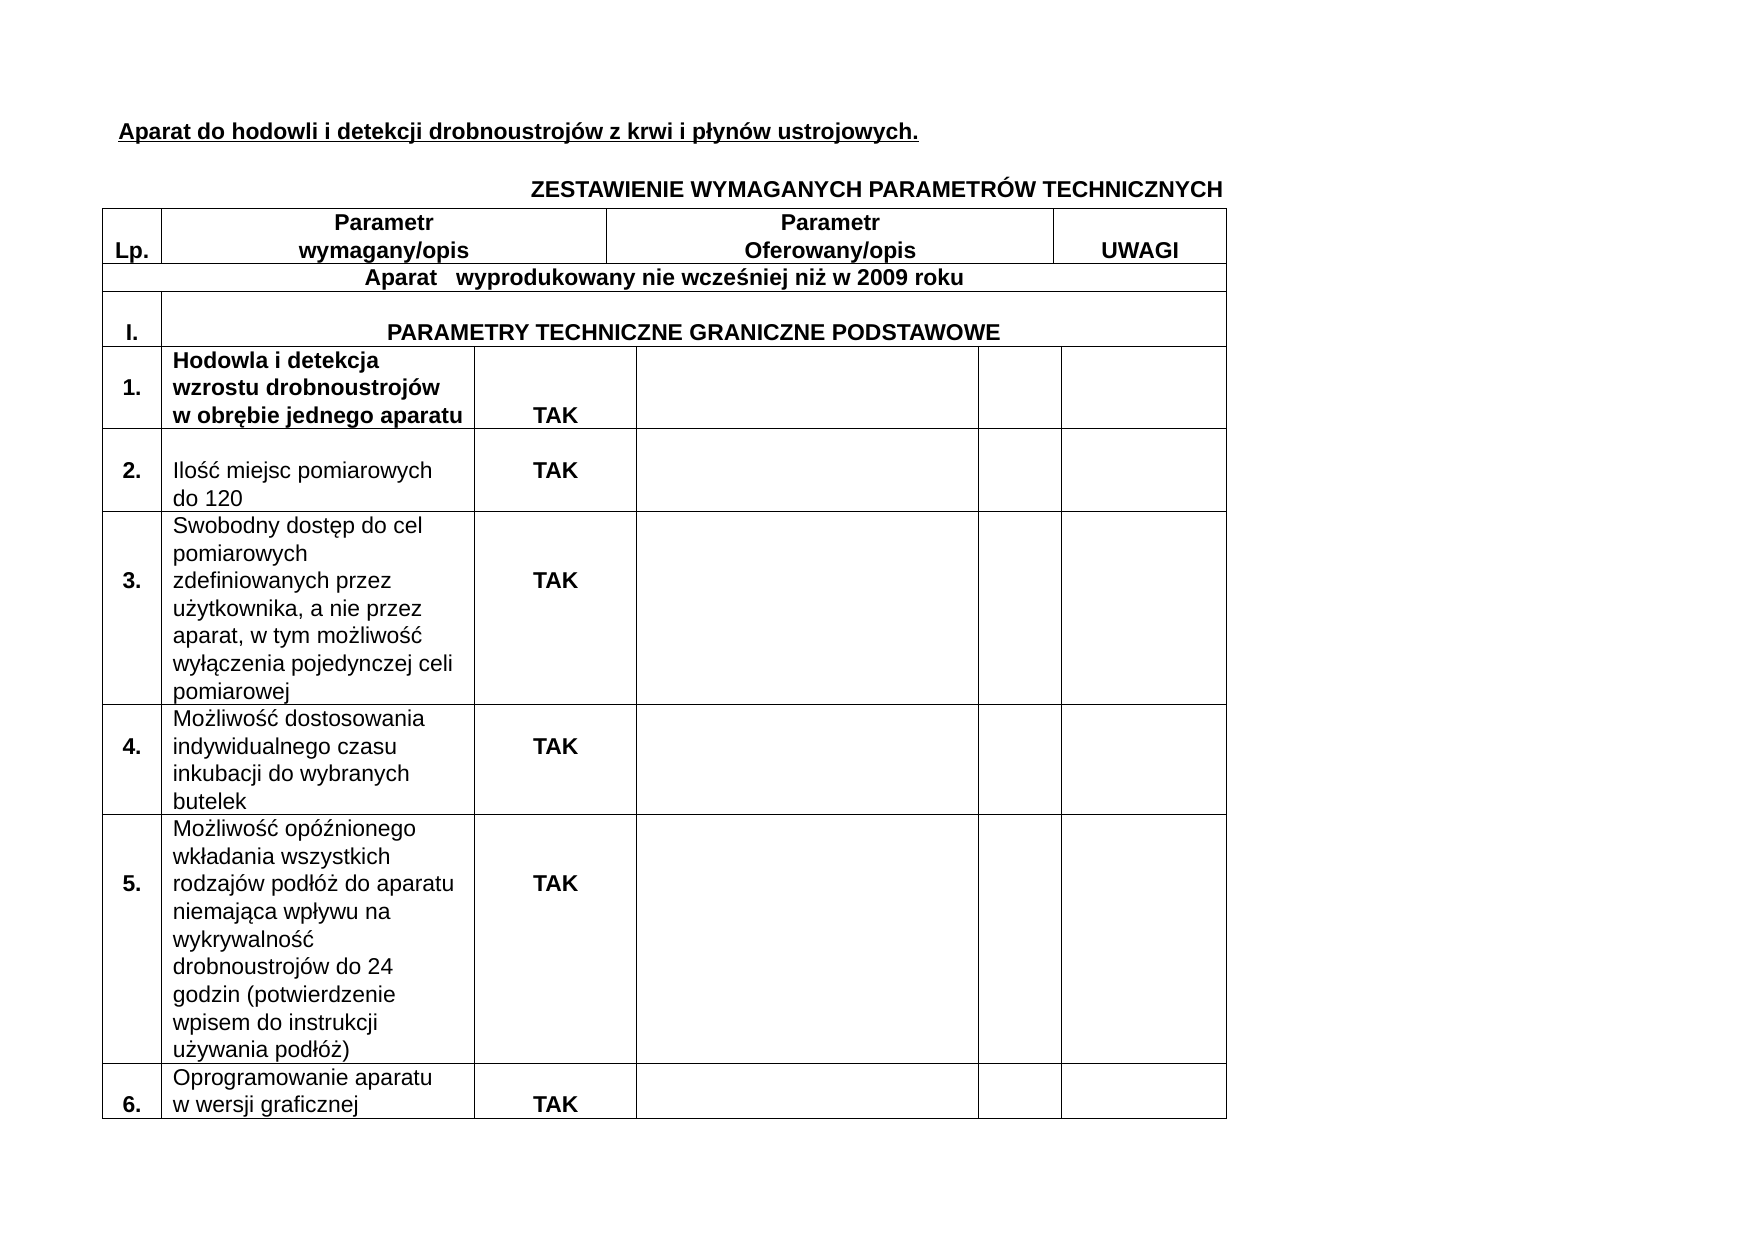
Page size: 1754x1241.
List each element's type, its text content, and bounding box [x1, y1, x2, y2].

table_cell TAK [475, 705, 636, 814]
table_cell [979, 347, 1061, 428]
table_cell Aparat wyprodukowany nie wcześniej niż w 2009 roku [103, 264, 1226, 291]
table_cell [1062, 705, 1226, 814]
list Aparat do hodowli i detekcji drobnoustrojów z krwi i płynów ustrojowych. [118, 118, 1636, 144]
table_cell 2. [103, 429, 161, 511]
table_cell [1062, 347, 1226, 428]
table_cell [1062, 429, 1226, 511]
table_cell [1062, 1064, 1226, 1117]
table_cell [979, 512, 1061, 704]
table_cell PARAMETRY TECHNICZNE GRANICZNE PODSTAWOWE [162, 292, 1226, 346]
table_header UWAGI [1054, 209, 1226, 263]
table_cell [1062, 815, 1226, 1062]
table_cell Hodowla i detekcja wzrostu drobnoustrojów w obrębie jednego aparatu [162, 347, 474, 428]
table_cell Ilość miejsc pomiarowych do 120 [162, 429, 474, 511]
table_cell 4. [103, 705, 161, 814]
table_cell [979, 429, 1061, 511]
table_cell Swobodny dostęp do cel pomiarowych zdefiniowanych przez użytkownika, a nie przez aparat, w tym możliwość wyłączenia pojedynczej celi pomiarowej [162, 512, 474, 704]
table_cell 5. [103, 815, 161, 1062]
table_cell TAK [475, 512, 636, 704]
table_cell [637, 429, 978, 511]
table_cell [637, 347, 978, 428]
table_cell [979, 705, 1061, 814]
table_cell Możliwość opóźnionego wkładania wszystkich rodzajów podłóż do aparatu niemająca wpływu na wykrywalność drobnoustrojów do 24 godzin (potwierdzenie wpisem do instrukcji używania podłóż) [162, 815, 474, 1062]
table_cell 1. [103, 347, 161, 428]
list ZESTAWIENIE WYMAGANYCH PARAMETRÓW TECHNICZNYCH [118, 176, 1636, 202]
table_cell 3. [103, 512, 161, 704]
table_header Parametr wymagany/opis [162, 209, 606, 263]
table_cell Oprogramowanie aparatu w wersji graficznej [162, 1064, 474, 1117]
table_cell 6. [103, 1064, 161, 1117]
table_cell [979, 1064, 1061, 1117]
table_header Lp. [103, 209, 161, 263]
table_cell [637, 1064, 978, 1117]
table_cell I. [103, 292, 161, 346]
table_cell TAK [475, 429, 636, 511]
table_cell [637, 705, 978, 814]
table_cell [979, 815, 1061, 1062]
table_cell [637, 815, 978, 1062]
table_cell Możliwość dostosowania indywidualnego czasu inkubacji do wybranych butelek [162, 705, 474, 814]
table_header Parametr Oferowany/opis [607, 209, 1053, 263]
table_cell TAK [475, 815, 636, 1062]
table_cell [1062, 512, 1226, 704]
table_cell TAK [475, 347, 636, 428]
table_cell TAK [475, 1064, 636, 1117]
table_cell [637, 512, 978, 704]
